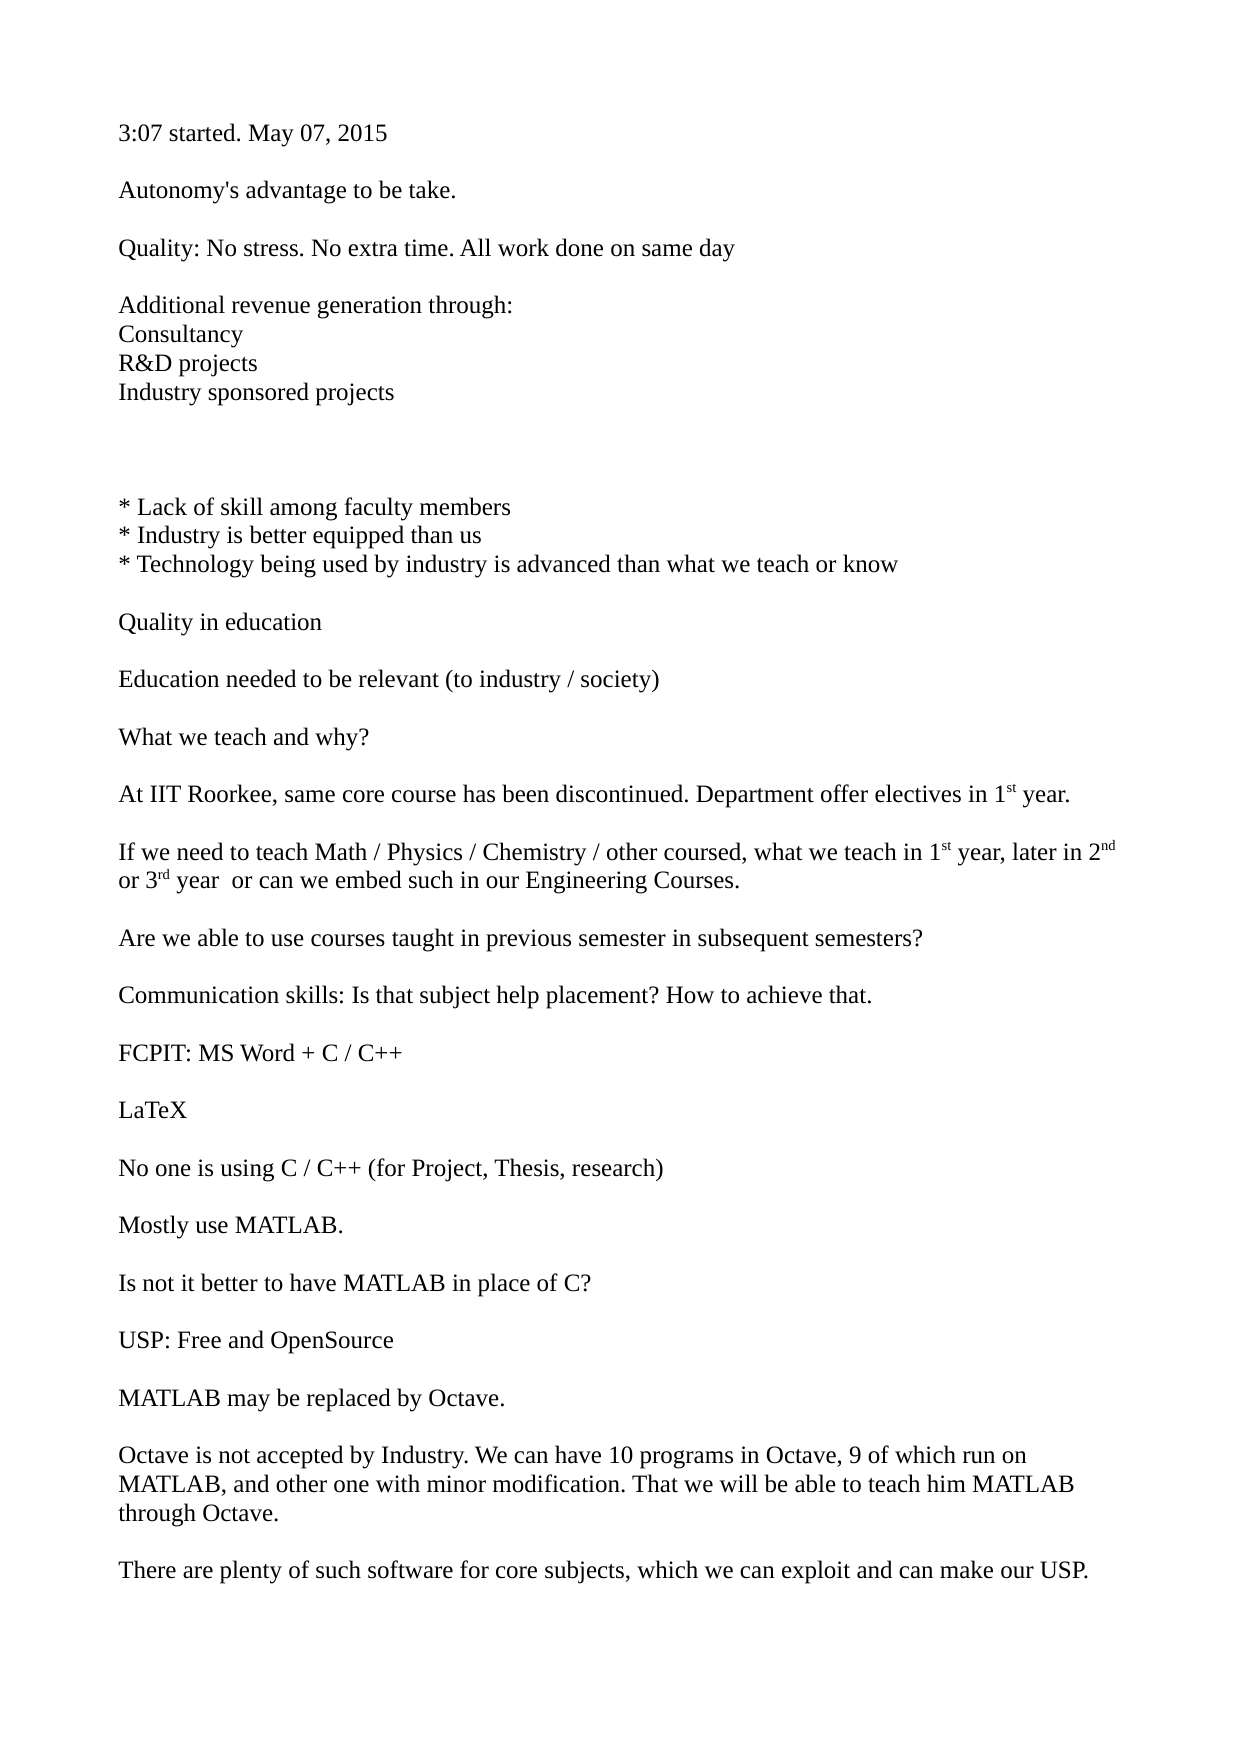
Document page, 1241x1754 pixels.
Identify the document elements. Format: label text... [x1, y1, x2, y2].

text Additional revenue generation through: [118, 291, 1122, 319]
text Industry sponsored projects [118, 377, 1122, 406]
text If we need to teach Math / Physics / Chemistry / other coursed, what we teach in 1st year, later in 2nd or 3rd year or can we embed such in our Engineering Courses. [118, 837, 1122, 894]
text USP: Free and OpenSource [118, 1326, 1122, 1354]
text * Technology being used by industry is advanced than what we teach or know [118, 549, 1122, 578]
text Communication skills: Is that subject help placement? How to achieve that. [118, 981, 1122, 1009]
text Quality in education [118, 607, 1122, 636]
text FCPIT: MS Word + C / C++ [118, 1038, 1122, 1067]
text R&D projects [118, 348, 1122, 377]
text At IIT Roorkee, same core course has been discontinued. Department offer electives in 1st year. [118, 779, 1122, 808]
text MATLAB may be replaced by Octave. [118, 1383, 1122, 1412]
text * Industry is better equipped than us [118, 521, 1122, 549]
text Quality: No stress. No extra time. All work done on same day [118, 233, 1122, 262]
text LaTeX [118, 1096, 1122, 1124]
text What we teach and why? [118, 722, 1122, 751]
text Are we able to use courses taught in previous semester in subsequent semesters? [118, 923, 1122, 952]
text Mostly use MATLAB. [118, 1211, 1122, 1239]
text Education needed to be relevant (to industry / society) [118, 664, 1122, 693]
text * Lack of skill among faculty members [118, 492, 1122, 521]
text 3:07 started. May 07, 2015 [118, 118, 1122, 147]
text Is not it better to have MATLAB in place of C? [118, 1268, 1122, 1297]
text No one is using C / C++ (for Project, Thesis, research) [118, 1153, 1122, 1182]
text There are plenty of such software for core subjects, which we can exploit and can make our USP. [118, 1556, 1122, 1584]
text Autonomy's advantage to be take. [118, 176, 1122, 204]
text Octave is not accepted by Industry. We can have 10 programs in Octave, 9 of which run on MATLAB, and other one with minor modification. That we will be able to teach him MATLAB through Octave. [118, 1441, 1122, 1527]
text Consultancy [118, 319, 1122, 348]
